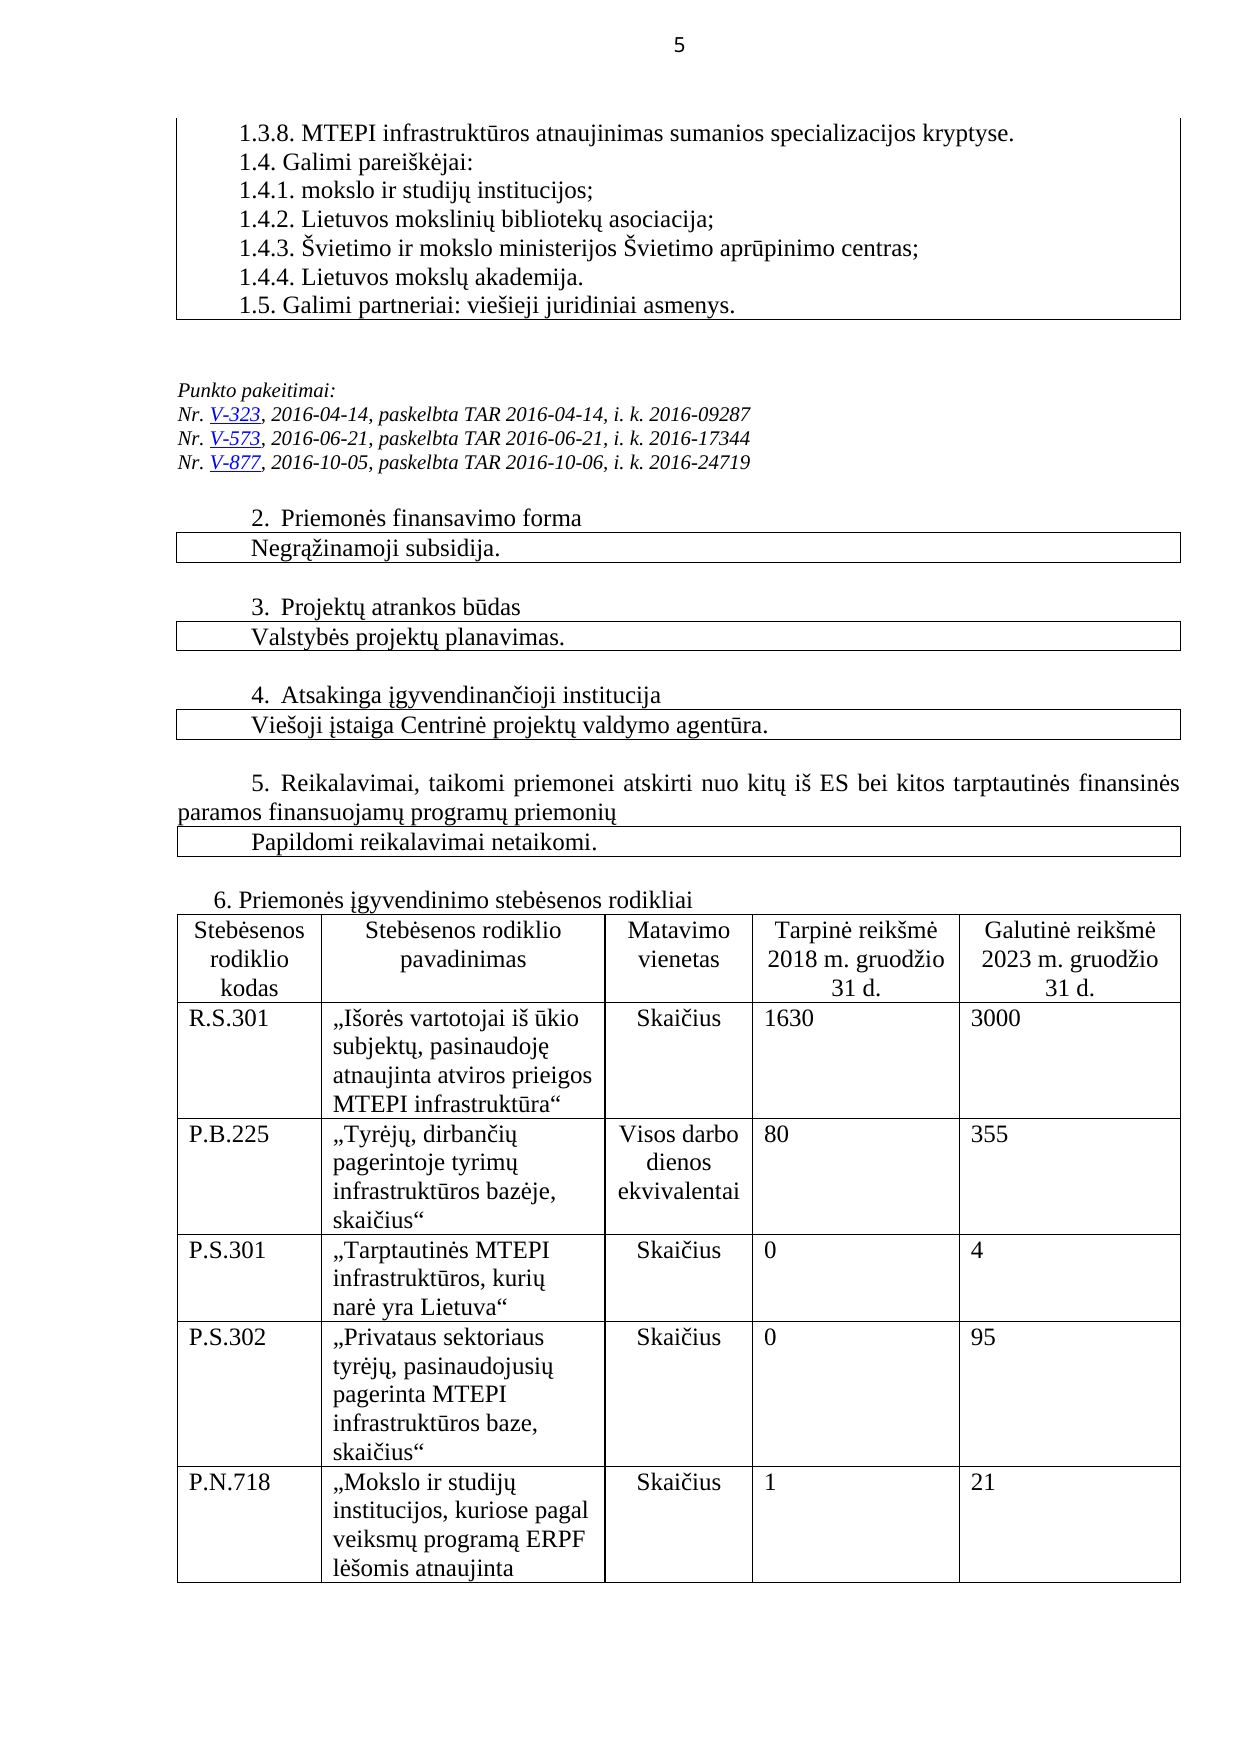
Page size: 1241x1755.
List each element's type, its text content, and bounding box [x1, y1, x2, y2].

table_cell 95 [960, 1322, 1180, 1466]
table_cell P.B.225 [178, 1119, 321, 1234]
table_header Tarpinė reikšmė 2018 m. gruodžio 31 d. [753, 915, 959, 1002]
table_header Negrąžinamoji subsidija. [177, 533, 1180, 562]
table_cell 355 [960, 1119, 1180, 1234]
table_cell Skaičius [606, 1467, 752, 1582]
table_cell „Privataus sektoriaus tyrėjų, pasinaudojusių pagerinta MTEPI infrastruktūros baze, skaičius“ [322, 1322, 604, 1466]
table_header Viešoji įstaiga Centrinė projektų valdymo agentūra. [177, 710, 1180, 739]
table_cell 0 [753, 1322, 959, 1466]
table_header Stebėsenos rodiklio kodas [178, 915, 321, 1002]
table_cell P.S.301 [178, 1235, 321, 1321]
table_header Papildomi reikalavimai netaikomi. [178, 827, 1180, 856]
table_cell „Tarptautinės MTEPI infrastruktūros, kurių narė yra Lietuva“ [322, 1235, 604, 1321]
table_cell 1.5. Galimi partneriai: viešieji juridiniai asmenys. [177, 291, 1180, 319]
table_header Stebėsenos rodiklio pavadinimas [322, 915, 604, 1002]
text Nr. V-877, 2016-10-05, paskelbta TAR 2016-10-06, i. k. 2016-24719 [177, 450, 1181, 474]
text Nr. V-573, 2016-06-21, paskelbta TAR 2016-06-21, i. k. 2016-17344 [177, 426, 1181, 450]
table_cell 1.3.8. MTEPI infrastruktūros atnaujinimas sumanios specializacijos kryptyse. [177, 118, 1180, 147]
table_cell Visos darbo dienos ekvivalentai [606, 1119, 752, 1234]
table_cell 1630 [753, 1003, 959, 1118]
table_cell 1.4. Galimi pareiškėjai: 1.4.1. mokslo ir studijų institucijos; 1.4.2. Lietuvos mokslinių bibliotekų asociacija; 1.4.3. Švietimo ir mokslo ministerijos Švietimo aprūpinimo centras; 1.4.4. Lietuvos mokslų akademija. [177, 147, 1180, 291]
text 6. Priemonės įgyvendinimo stebėsenos rodikliai [177, 886, 1181, 914]
text Nr. V-323, 2016-04-14, paskelbta TAR 2016-04-14, i. k. 2016-09287 [177, 402, 1181, 426]
table_cell Skaičius [606, 1322, 752, 1466]
table_cell 21 [960, 1467, 1180, 1582]
table_cell „Išorės vartotojai iš ūkio subjektų, pasinaudoję atnaujinta atviros prieigos MTEPI infrastruktūra“ [322, 1003, 604, 1118]
table_cell P.S.302 [178, 1322, 321, 1466]
table_cell 1 [753, 1467, 959, 1582]
table_cell 3000 [960, 1003, 1180, 1118]
table_header Galutinė reikšmė 2023 m. gruodžio 31 d. [960, 915, 1180, 1002]
table_cell P.N.718 [178, 1467, 321, 1582]
table_cell 0 [753, 1235, 959, 1321]
text Punkto pakeitimai: [177, 378, 1181, 402]
table_header Matavimo vienetas [606, 915, 752, 1002]
text 2. Priemonės finansavimo forma [251, 503, 1181, 532]
table_cell R.S.301 [178, 1003, 321, 1118]
table_cell 4 [960, 1235, 1180, 1321]
table_cell „Mokslo ir studijų institucijos, kuriose pagal veiksmų programą ERPF lėšomis atnaujinta [322, 1467, 604, 1582]
table_cell 80 [753, 1119, 959, 1234]
table_cell Skaičius [606, 1003, 752, 1118]
text 4. Atsakinga įgyvendinančioji institucija [251, 680, 1181, 709]
table_cell „Tyrėjų, dirbančių pagerintoje tyrimų infrastruktūros bazėje, skaičius“ [322, 1119, 604, 1234]
table_header Valstybės projektų planavimas. [177, 622, 1180, 650]
table_cell Skaičius [606, 1235, 752, 1321]
text 5. Reikalavimai, taikomi priemonei atskirti nuo kitų iš ES bei kitos tarptautinės finansinės paramos finansuojamų programų priemonių [177, 768, 1181, 826]
text 3. Projektų atrankos būdas [251, 592, 1181, 621]
